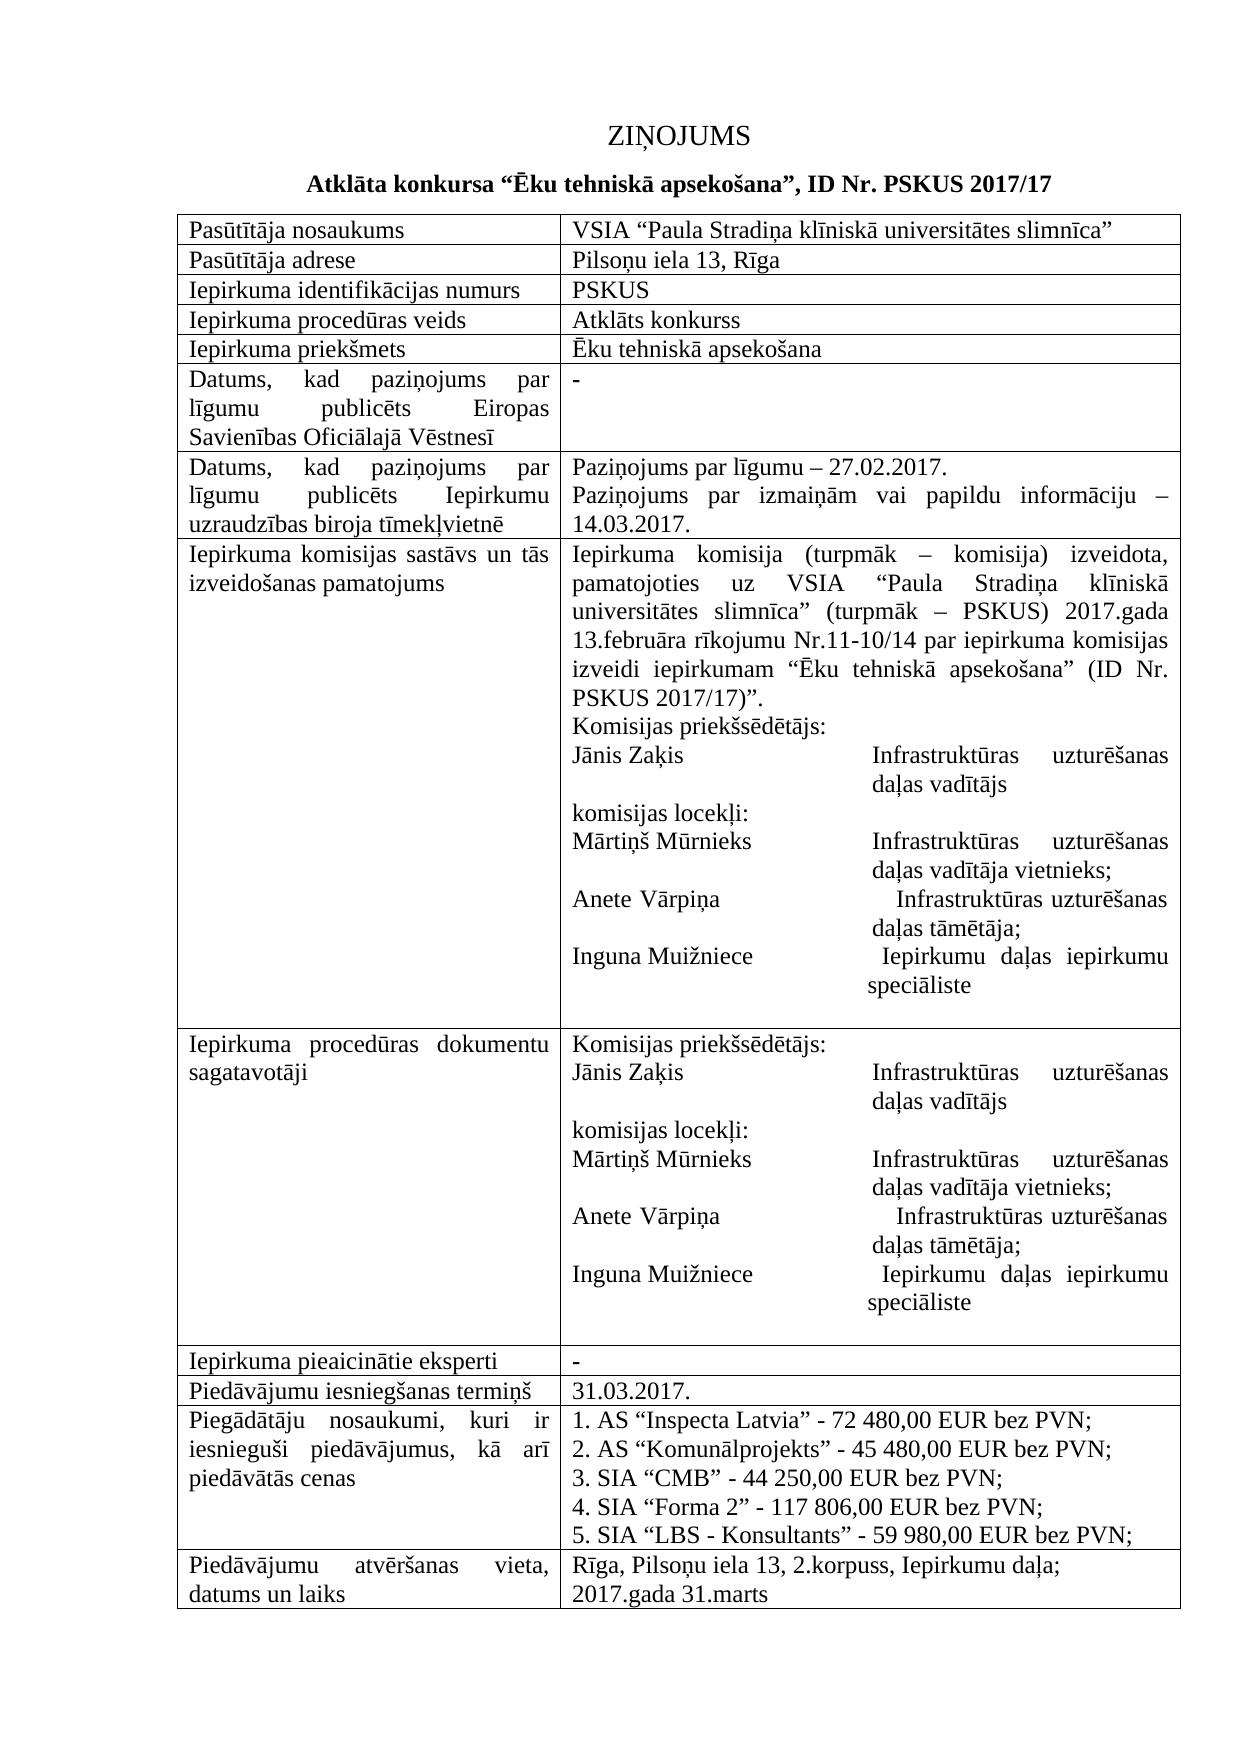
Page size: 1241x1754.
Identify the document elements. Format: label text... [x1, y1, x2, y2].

table_cell Iepirkuma komisija (turpmāk – komisija) izveidota, pamatojoties uz VSIA “Paula Stradiņa klīniskā universitātes slimnīca” (turpmāk – PSKUS) 2017.gada 13.februāra rīkojumu Nr.11-10/14 par iepirkuma komisijas izveidi iepirkumam “Ēku tehniskā apsekošana” (ID Nr. PSKUS 2017/17)”. Komisijas priekšsēdētājs: Jānis Zaķis Infrastruktūras uzturēšanas daļas vadītājs komisijas locekļi: Mārtiņš Mūrnieks Infrastruktūras uzturēšanas daļas vadītāja vietnieks; Anete Vārpiņa Infrastruktūras uzturēšanas daļas tāmētāja; Inguna Muižniece Iepirkumu daļas iepirkumu speciāliste [561, 539, 1180, 1028]
table_cell Pasūtītāja adrese [178, 245, 560, 274]
table_cell Piedāvājumu iesniegšanas termiņš [178, 1376, 560, 1404]
table_cell 1. AS “Inspecta Latvia” - 72 480,00 EUR bez PVN; 2. AS “Komunālprojekts” - 45 480,00 EUR bez PVN; 3. SIA “CMB” - 44 250,00 EUR bez PVN; 4. SIA “Forma 2” - 117 806,00 EUR bez PVN; 5. SIA “LBS - Konsultants” - 59 980,00 EUR bez PVN; [561, 1406, 1180, 1549]
table_cell Iepirkuma identifikācijas numurs [178, 275, 560, 304]
table_cell Piedāvājumu atvēršanas vieta, datums un laiks [178, 1550, 560, 1608]
table_cell Datums, kad paziņojums par līgumu publicēts Iepirkumu uzraudzības biroja tīmekļvietnē [178, 452, 560, 538]
table_cell Rīga, Pilsoņu iela 13, 2.korpuss, Iepirkumu daļa; 2017.gada 31.marts [561, 1550, 1180, 1608]
table_cell - [561, 1346, 1180, 1375]
table_cell Piegādātāju nosaukumi, kuri ir iesnieguši piedāvājumus, kā arī piedāvātās cenas [178, 1406, 560, 1549]
table_cell Atklāts konkurss [561, 305, 1180, 333]
table_cell Iepirkuma pieaicinātie eksperti [178, 1346, 560, 1375]
table_cell Iepirkuma procedūras dokumentu sagatavotāji [178, 1029, 560, 1345]
table_cell 31.03.2017. [561, 1376, 1180, 1404]
text Atklāta konkursa “Ēku tehniskā apsekošana”, ID Nr. PSKUS 2017/17 [177, 169, 1181, 197]
table_cell PSKUS [561, 275, 1180, 304]
table_cell - [561, 364, 1180, 451]
table_header Pasūtītāja nosaukums [178, 215, 560, 244]
table_cell Komisijas priekšsēdētājs: Jānis Zaķis Infrastruktūras uzturēšanas daļas vadītājs komisijas locekļi: Mārtiņš Mūrnieks Infrastruktūras uzturēšanas daļas vadītāja vietnieks; Anete Vārpiņa Infrastruktūras uzturēšanas daļas tāmētāja; Inguna Muižniece Iepirkumu daļas iepirkumu speciāliste [561, 1029, 1180, 1345]
table_header VSIA “Paula Stradiņa klīniskā universitātes slimnīca” [561, 215, 1180, 244]
table_cell Ēku tehniskā apsekošana [561, 335, 1180, 363]
text ZIŅOJUMS [177, 118, 1181, 152]
table_cell Pilsoņu iela 13, Rīga [561, 245, 1180, 274]
table_cell Iepirkuma procedūras veids [178, 305, 560, 333]
table_cell Paziņojums par līgumu – 27.02.2017. Paziņojums par izmaiņām vai papildu informāciju – 14.03.2017. [561, 452, 1180, 538]
table_cell Iepirkuma priekšmets [178, 335, 560, 363]
table_cell Datums, kad paziņojums par līgumu publicēts Eiropas Savienības Oficiālajā Vēstnesī [178, 364, 560, 451]
table_cell Iepirkuma komisijas sastāvs un tās izveidošanas pamatojums [178, 539, 560, 1028]
